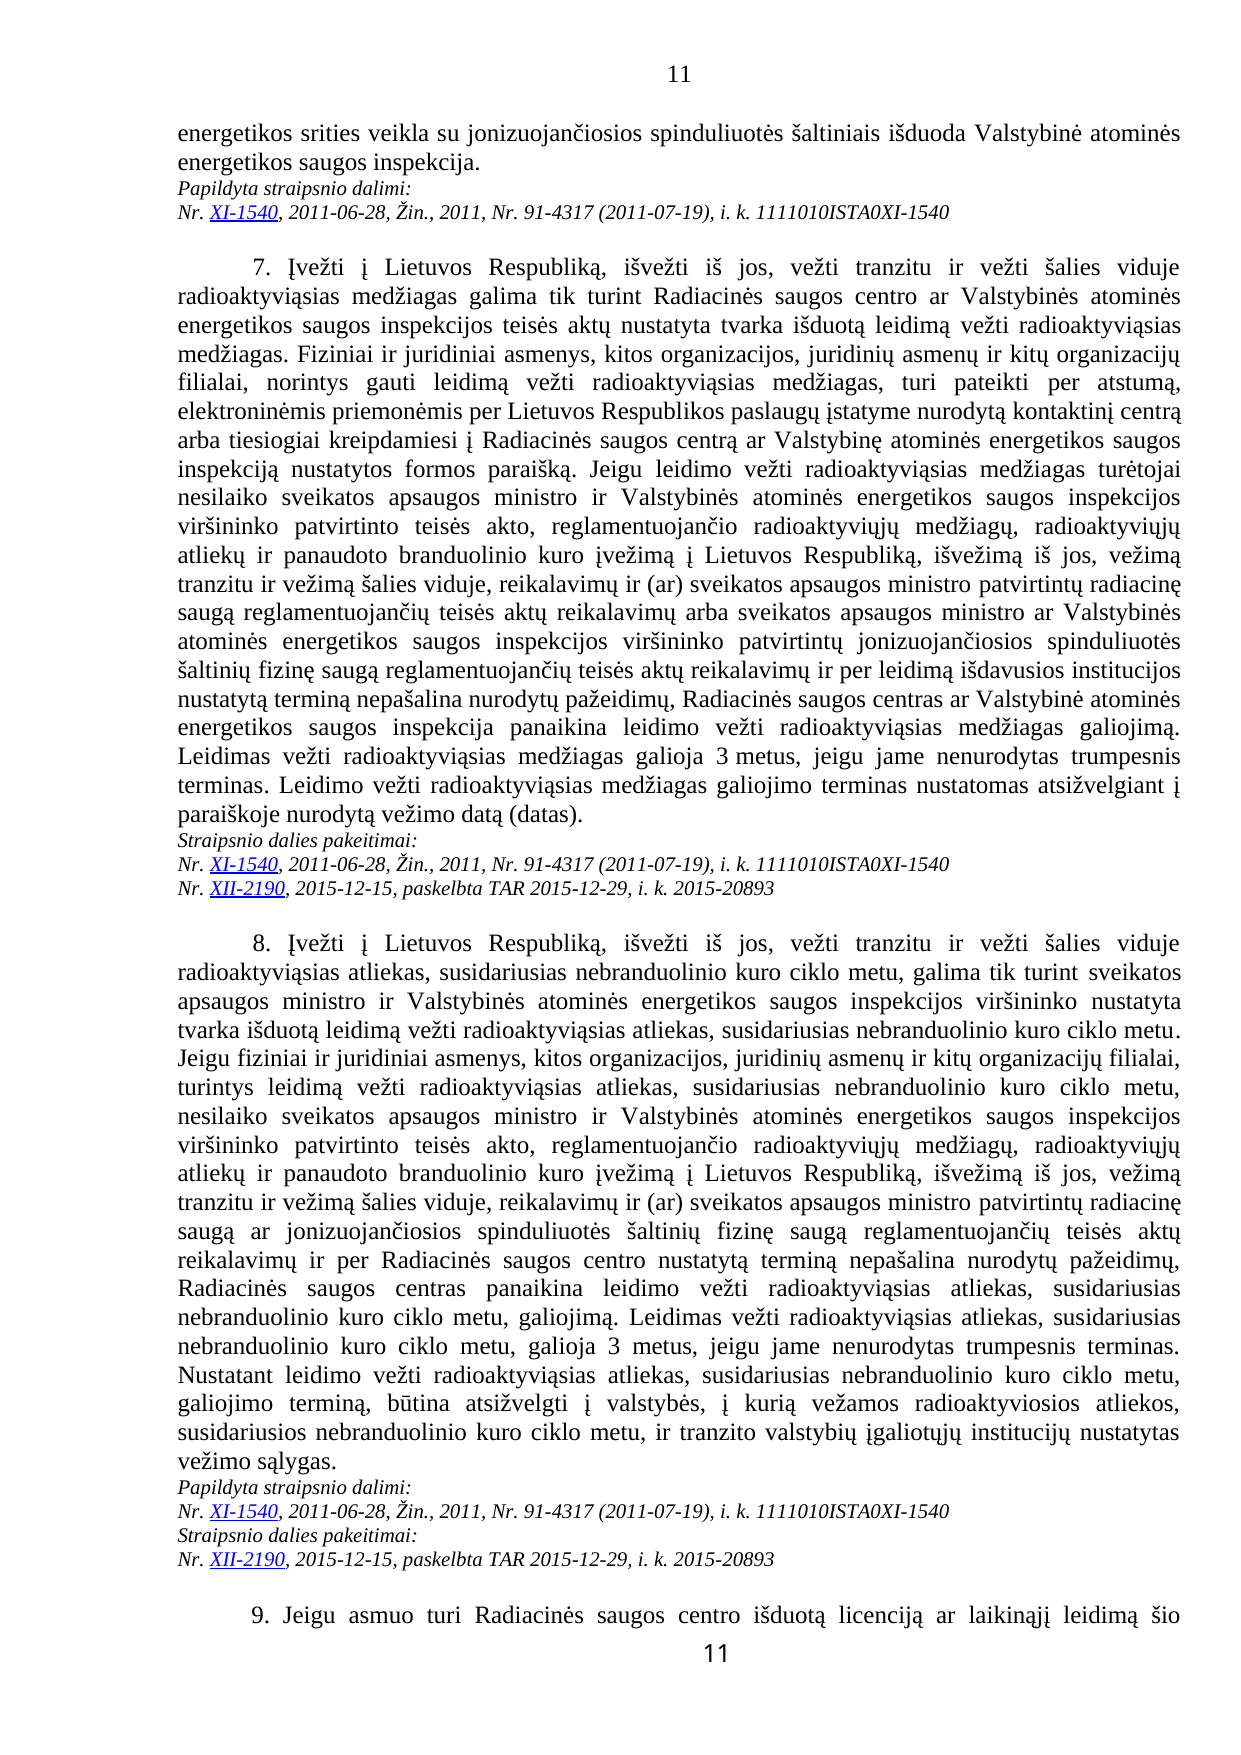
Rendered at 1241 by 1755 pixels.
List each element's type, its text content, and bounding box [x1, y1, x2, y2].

text 9. Jeigu asmuo turi Radiacinės saugos centro išduotą licenciją ar laikinąjį leidimą šio [177, 1600, 1181, 1628]
text Nr. XII-2190, 2015-12-15, paskelbta TAR 2015-12-29, i. k. 2015-20893 [177, 1547, 1181, 1571]
text Nr. XI-1540, 2011-06-28, Žin., 2011, Nr. 91-4317 (2011-07-19), i. k. 1111010ISTA0XI-1540 [177, 852, 1181, 876]
text Papildyta straipsnio dalimi: [177, 1475, 1181, 1499]
text Nr. XII-2190, 2015-12-15, paskelbta TAR 2015-12-29, i. k. 2015-20893 [177, 876, 1181, 900]
text Straipsnio dalies pakeitimai: [177, 1523, 1181, 1547]
text 8. Įvežti į Lietuvos Respubliką, išvežti iš jos, vežti tranzitu ir vežti šalies viduje radioaktyviąsias atliekas, susidariusias nebranduolinio kuro ciklo metu, galima tik turint sveikatos apsaugos ministro ir Valstybinės atominės energetikos saugos inspekcijos viršininko nustatyta tvarka išduotą leidimą vežti radioaktyviąsias atliekas, susidariusias nebranduolinio kuro ciklo metu. Jeigu fiziniai ir juridiniai asmenys, kitos organizacijos, juridinių asmenų ir kitų organizacijų filialai, turintys leidimą vežti radioaktyviąsias atliekas, susidariusias nebranduolinio kuro ciklo metu, nesilaiko sveikatos apsaugos ministro ir Valstybinės atominės energetikos saugos inspekcijos viršininko patvirtinto teisės akto, reglamentuojančio radioaktyviųjų medžiagų, radioaktyviųjų atliekų ir panaudoto branduolinio kuro įvežimą į Lietuvos Respubliką, išvežimą iš jos, vežimą tranzitu ir vežimą šalies viduje, reikalavimų ir (ar) sveikatos apsaugos ministro patvirtintų radiacinę saugą ar jonizuojančiosios spinduliuotės šaltinių fizinę saugą reglamentuojančių teisės aktų reikalavimų ir per Radiacinės saugos centro nustatytą terminą nepašalina nurodytų pažeidimų, Radiacinės saugos centras panaikina leidimo vežti radioaktyviąsias atliekas, susidariusias nebranduolinio kuro ciklo metu, galiojimą. Leidimas vežti radioaktyviąsias atliekas, susidariusias nebranduolinio kuro ciklo metu, galioja 3 metus, jeigu jame nenurodytas trumpesnis terminas. Nustatant leidimo vežti radioaktyviąsias atliekas, susidariusias nebranduolinio kuro ciklo metu, galiojimo terminą, būtina atsižvelgti į valstybės, į kurią vežamos radioaktyviosios atliekos, susidariusios nebranduolinio kuro ciklo metu, ir tranzito valstybių įgaliotųjų institucijų nustatytas vežimo sąlygas. [177, 928, 1181, 1475]
text Nr. XI-1540, 2011-06-28, Žin., 2011, Nr. 91-4317 (2011-07-19), i. k. 1111010ISTA0XI-1540 [177, 200, 1181, 224]
text energetikos srities veikla su jonizuojančiosios spinduliuotės šaltiniais išduoda Valstybinė atominės energetikos saugos inspekcija. [177, 118, 1181, 176]
text Straipsnio dalies pakeitimai: [177, 827, 1181, 852]
text Nr. XI-1540, 2011-06-28, Žin., 2011, Nr. 91-4317 (2011-07-19), i. k. 1111010ISTA0XI-1540 [177, 1499, 1181, 1523]
text 7. Įvežti į Lietuvos Respubliką, išvežti iš jos, vežti tranzitu ir vežti šalies viduje radioaktyviąsias medžiagas galima tik turint Radiacinės saugos centro ar Valstybinės atominės energetikos saugos inspekcijos teisės aktų nustatyta tvarka išduotą leidimą vežti radioaktyviąsias medžiagas. Fiziniai ir juridiniai asmenys, kitos organizacijos, juridinių asmenų ir kitų organizacijų filialai, norintys gauti leidimą vežti radioaktyviąsias medžiagas, turi pateikti per atstumą, elektroninėmis priemonėmis per Lietuvos Respublikos paslaugų įstatyme nurodytą kontaktinį centrą arba tiesiogiai kreipdamiesi į Radiacinės saugos centrą ar Valstybinę atominės energetikos saugos inspekciją nustatytos formos paraišką. Jeigu leidimo vežti radioaktyviąsias medžiagas turėtojai nesilaiko sveikatos apsaugos ministro ir Valstybinės atominės energetikos saugos inspekcijos viršininko patvirtinto teisės akto, reglamentuojančio radioaktyviųjų medžiagų, radioaktyviųjų atliekų ir panaudoto branduolinio kuro įvežimą į Lietuvos Respubliką, išvežimą iš jos, vežimą tranzitu ir vežimą šalies viduje, reikalavimų ir (ar) sveikatos apsaugos ministro patvirtintų radiacinę saugą reglamentuojančių teisės aktų reikalavimų arba sveikatos apsaugos ministro ar Valstybinės atominės energetikos saugos inspekcijos viršininko patvirtintų jonizuojančiosios spinduliuotės šaltinių fizinę saugą reglamentuojančių teisės aktų reikalavimų ir per leidimą išdavusios institucijos nustatytą terminą nepašalina nurodytų pažeidimų, Radiacinės saugos centras ar Valstybinė atominės energetikos saugos inspekcija panaikina leidimo vežti radioaktyviąsias medžiagas galiojimą. Leidimas vežti radioaktyviąsias medžiagas galioja 3 metus, jeigu jame nenurodytas trumpesnis terminas. Leidimo vežti radioaktyviąsias medžiagas galiojimo terminas nustatomas atsižvelgiant į paraiškoje nurodytą vežimo datą (datas). [177, 252, 1181, 827]
text Papildyta straipsnio dalimi: [177, 176, 1181, 200]
